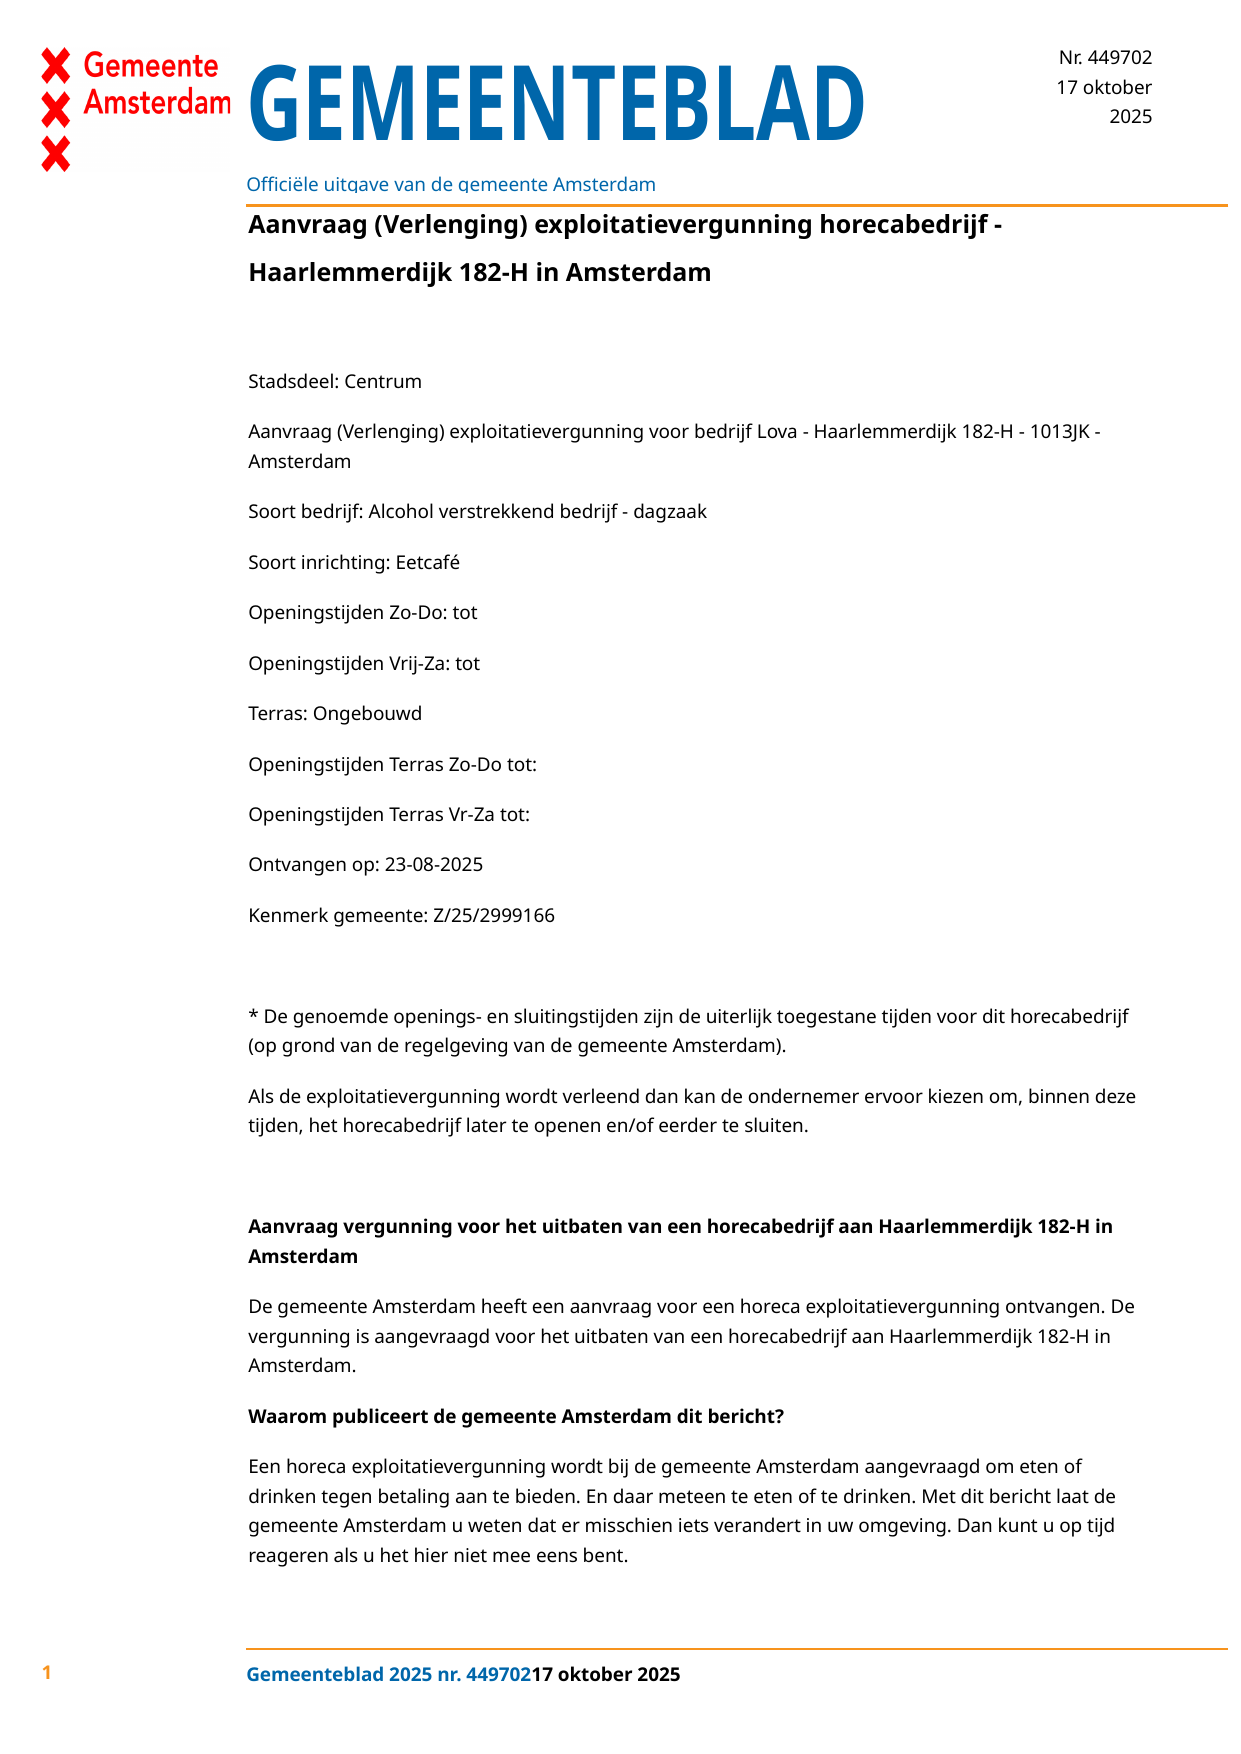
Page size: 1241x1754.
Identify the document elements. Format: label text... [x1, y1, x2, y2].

text Openingstijden Terras Vr-Za tot: [248, 801, 1152, 827]
text Aanvraag (Verlenging) exploitatievergunning voor bedrijf Lova - Haarlemmerdijk 182-H - 1013JK - Amsterdam [248, 419, 1152, 474]
text De gemeente Amsterdam heeft een aanvraag voor een horeca exploitatievergunning ontvangen. De vergunning is aangevraagd voor het uitbaten van een horecabedrijf aan Haarlemmerdijk 182-H in Amsterdam. [248, 1293, 1152, 1378]
text Aanvraag (Verlenging) exploitatievergunning horecabedrijf - Haarlemmerdijk 182-H in Amsterdam [248, 207, 1152, 288]
text Als de exploitatievergunning wordt verleend dan kan de ondernemer ervoor kiezen om, binnen deze tijden, het horecabedrijf later te openen en/of eerder te sluiten. [248, 1083, 1152, 1138]
text Kenmerk gemeente: Z/25/2999166 [248, 902, 1152, 928]
text Soort bedrijf: Alcohol verstrekkend bedrijf - dagzaak [248, 499, 1152, 524]
text Stadsdeel: Centrum [248, 368, 1152, 394]
text Openingstijden Zo-Do: tot [248, 599, 1152, 625]
text Terras: Ongebouwd [248, 700, 1152, 726]
text Een horeca exploitatievergunning wordt bij de gemeente Amsterdam aangevraagd om eten of drinken tegen betaling aan te bieden. En daar meteen te eten of te drinken. Met dit bericht laat de gemeente Amsterdam u weten dat er misschien iets verandert in uw omgeving. Dan kunt u op tijd reageren als u het hier niet mee eens bent. [248, 1453, 1152, 1568]
text Soort inrichting: Eetcafé [248, 549, 1152, 575]
text Waarom publiceert de gemeente Amsterdam dit bericht? [248, 1403, 1152, 1429]
text Openingstijden Terras Zo-Do tot: [248, 751, 1152, 777]
picture [41, 47, 231, 172]
text * De genoemde openings- en sluitingstijden zijn de uiterlijk toegestane tijden voor dit horecabedrijf (op grond van de regelgeving van de gemeente Amsterdam). [248, 1003, 1152, 1058]
text Aanvraag vergunning voor het uitbaten van een horecabedrijf aan Haarlemmerdijk 182-H in Amsterdam [248, 1213, 1152, 1269]
text Ontvangen op: 23-08-2025 [248, 852, 1152, 877]
text Openingstijden Vrij-Za: tot [248, 650, 1152, 676]
